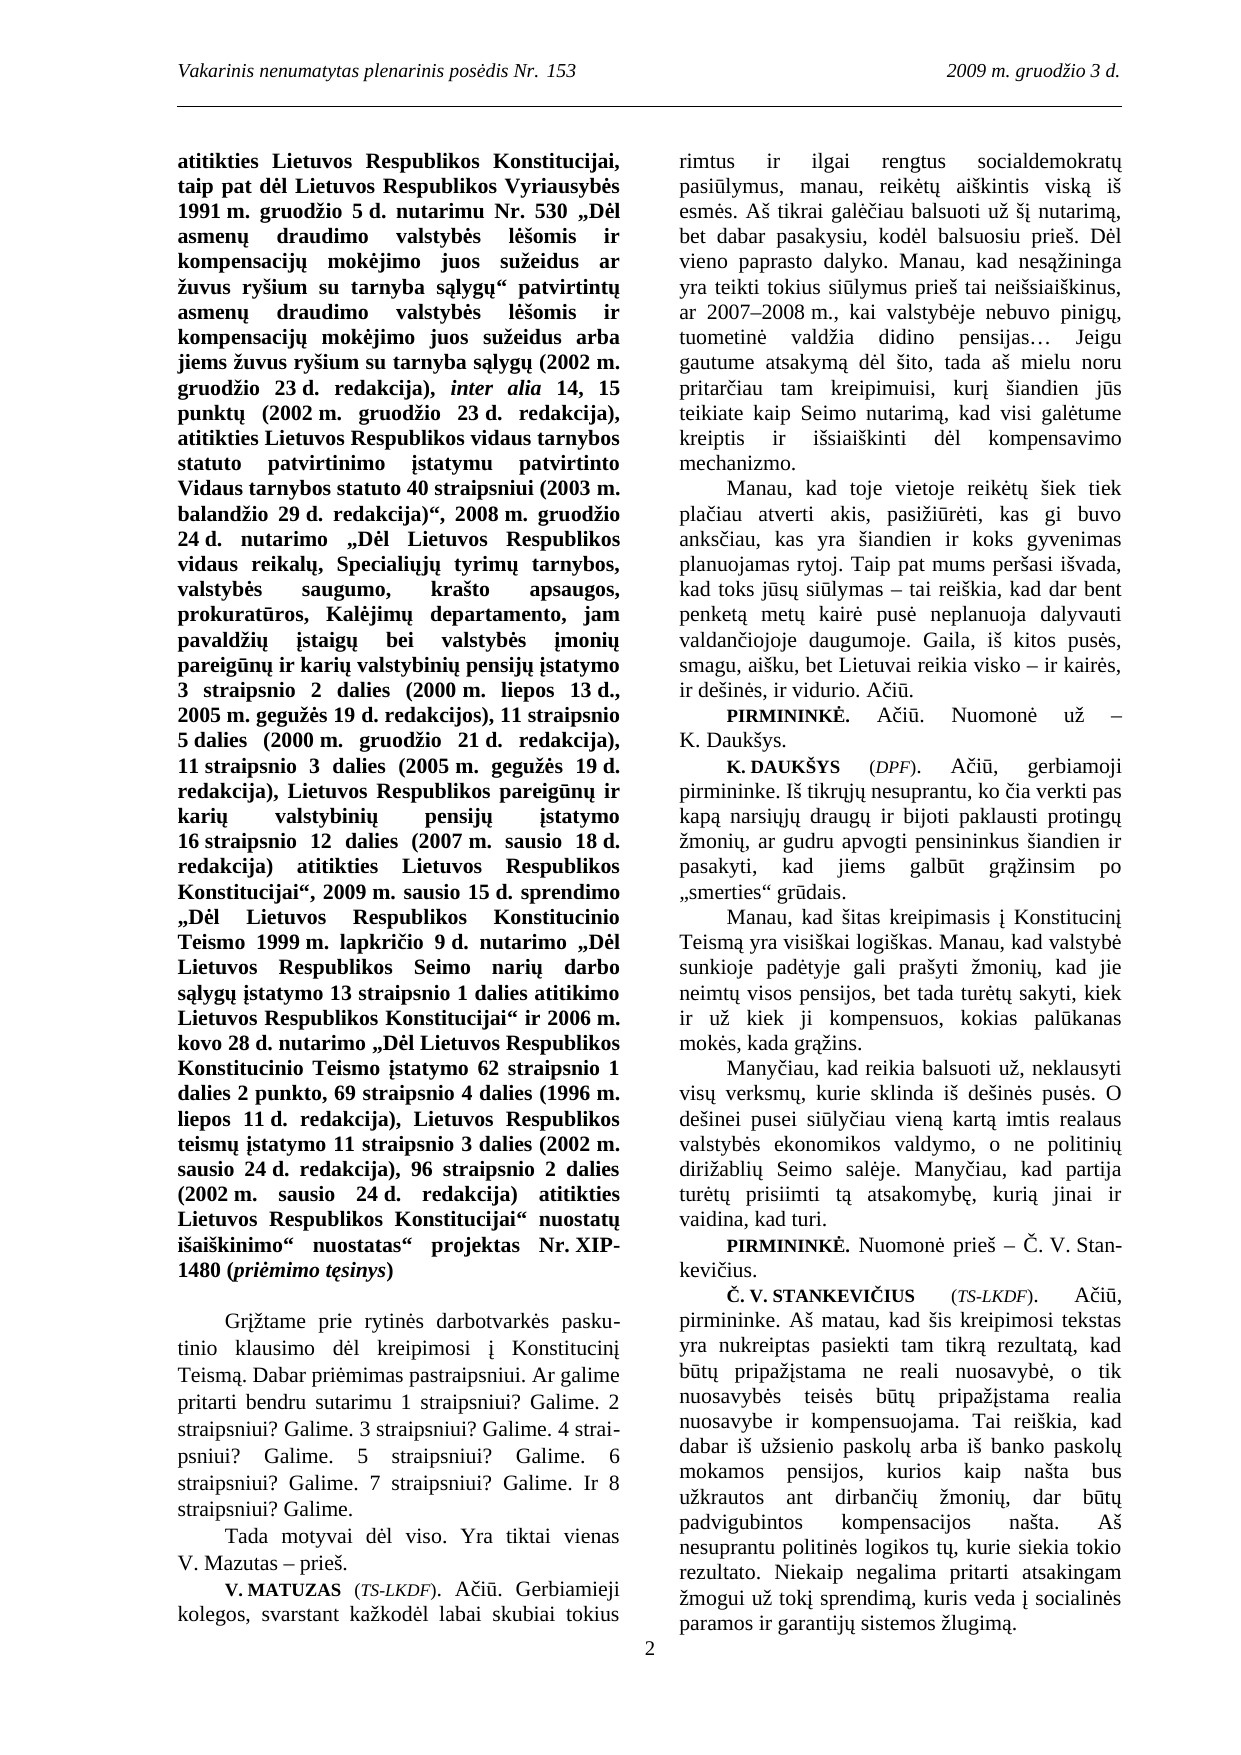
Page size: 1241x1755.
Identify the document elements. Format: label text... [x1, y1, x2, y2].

text PIRMININKĖ. Nuomonė prieš – Č. V. Stan­kevičius. [679, 1232, 1122, 1282]
text Tada motyvai dėl viso. Yra tiktai vienas V. Mazutas – prieš. [177, 1522, 620, 1576]
text Grįžtame prie rytinės darbotvarkės pasku­tinio klausimo dėl kreipimosi į Konstitucinį Teismą. Dabar priėmimas pastraipsniui. Ar galime pritarti bendru sutarimu 1 straipsniui? Galime. 2 strai­psniui? Galime. 3 straipsniui? Galime. 4 strai­psniui? Galime. 5 straipsniui? Galime. 6 straipsniui? Galime. 7 straipsniui? Galime. Ir 8 straipsniui? Galime. [177, 1307, 620, 1522]
text Č. V. STANKEVIČIUS (TS-LKDF). Ačiū, pirmininke. Aš matau, kad šis kreipimosi tekstas yra nukreiptas pasiekti tam tikrą rezultatą, kad būtų pripažįstama ne reali nuosavybė, o tik nuosavybės teisės būtų pripažįstama realia nuosavybe ir kompensuojama. Tai reiškia, kad dabar iš užsienio paskolų arba iš banko paskolų mokamos pensijos, kurios kaip našta bus užkrautos ant dirbančių žmonių, dar būtų padvigubintos kompensacijos našta. Aš nesuprantu politinės logikos tų, kurie siekia tokio rezultato. Niekaip negalima pritarti atsakingam žmogui už tokį sprendimą, kuris veda į socialinės paramos ir garantijų sistemos žlugimą. [679, 1282, 1122, 1635]
text Manau, kad šitas kreipimasis į Konstitucinį Teismą yra visiškai logiškas. Manau, kad valstybė sunkioje padėtyje gali prašyti žmonių, kad jie neimtų visos pensijos, bet tada turėtų sakyti, kiek ir už kiek ji kompensuos, kokias palūkanas mokės, kada grąžins. [679, 904, 1122, 1055]
text Manau, kad toje vietoje reikėtų šiek tiek plačiau atverti akis, pasižiūrėti, kas gi buvo anksčiau, kas yra šiandien ir koks gyvenimas planuojamas rytoj. Taip pat mums peršasi išvada, kad toks jūsų siūlymas – tai reiškia, kad dar bent penketą metų kairė pusė neplanuoja dalyvauti valdančiojoje daugumoje. Gaila, iš kitos pusės, smagu, aišku, bet Lietuvai reikia visko – ir kairės, ir dešinės, ir vidurio. Ačiū. [679, 475, 1122, 702]
text PIRMININKĖ. Ačiū. Nuomonė už – K. Daukšys. [679, 702, 1122, 753]
text rimtus ir ilgai rengtus socialdemokratų pasiūlymus, manau, reikėtų aiškintis viską iš esmės. Aš tikrai galėčiau balsuoti už šį nutarimą, bet dabar pasakysiu, kodėl balsuosiu prieš. Dėl vieno paprasto dalyko. Manau, kad nesąžininga yra teikti tokius siūlymus prieš tai neišsiaiškinus, ar 2007–2008 m., kai valstybėje nebuvo pinigų, tuometinė valdžia didino pensijas… Jeigu gautume atsakymą dėl šito, tada aš mielu noru pritarčiau tam kreipimuisi, kurį šiandien jūs teikiate kaip Seimo nutarimą, kad visi galėtume kreiptis ir išsiaiškinti dėl kompensavimo mechanizmo. [679, 148, 1122, 475]
text V. MATUZAS (TS-LKDF). Ačiū. Gerbiamieji kolegos, svarstant kažkodėl labai skubiai tokius [177, 1576, 620, 1626]
text Manyčiau, kad reikia balsuoti už, neklausyti visų verksmų, kurie sklinda iš dešinės pusės. O dešinei pusei siūlyčiau vieną kartą imtis realaus valstybės ekonomikos valdymo, o ne politinių dirižablių Seimo salėje. Manyčiau, kad partija turėtų prisiimti tą atsakomybę, kurią jinai ir vaidina, kad turi. [679, 1055, 1122, 1232]
text atitikties Lietuvos Respublikos Konstitucijai, taip pat dėl Lietuvos Respublikos Vyriausybės 1991 m. gruodžio 5 d. nutarimu Nr. 530 „Dėl asmenų draudimo valstybės lėšomis ir kompensacijų mokėjimo juos sužeidus ar žuvus ryšium su tarnyba sąlygų“ patvirtintų asmenų draudimo valstybės lėšomis ir kompensacijų mokėjimo juos sužeidus arba jiems žuvus ryšium su tarnyba sąlygų (2002 m. gruodžio 23 d. redakcija), inter alia 14, 15 punktų (2002 m. gruodžio 23 d. redakcija), atitikties Lietuvos Respublikos vidaus tarnybos statuto patvirtinimo įstatymu patvirtinto Vidaus tarnybos statuto 40 straipsniui (2003 m. balandžio 29 d. redakcija)“, 2008 m. gruodžio 24 d. nutarimo „Dėl Lietuvos Respublikos vidaus reikalų, Specialiųjų tyrimų tarnybos, valstybės saugumo, krašto apsaugos, prokuratūros, Kalėjimų departamento, jam pavaldžių įstaigų bei valstybės įmonių pareigūnų ir karių valstybinių pensijų įstatymo 3 straipsnio 2 dalies (2000 m. liepos 13 d., 2005 m. gegužės 19 d. redakcijos), 11 straipsnio 5 dalies (2000 m. gruodžio 21 d. redakcija), 11 straipsnio 3 dalies (2005 m. gegužės 19 d. redakcija), Lietuvos Respublikos pareigūnų ir karių valstybinių pensijų įstatymo 16 straipsnio 12 dalies (2007 m. sausio 18 d. redakcija) atitikties Lietuvos Respublikos Konstitucijai“, 2009 m. sausio 15 d. sprendimo „Dėl Lietuvos Respublikos Konstitucinio Teismo 1999 m. lapkričio 9 d. nutarimo „Dėl Lietuvos Respublikos Seimo narių darbo sąlygų įstatymo 13 straipsnio 1 dalies atitikimo Lietuvos Respublikos Konstitucijai“ ir 2006 m. kovo 28 d. nutarimo „Dėl Lietuvos Respublikos Konstitucinio Teismo įstatymo 62 straipsnio 1 dalies 2 punkto, 69 straipsnio 4 dalies (1996 m. liepos 11 d. redakcija), Lietuvos Respublikos teismų įstatymo 11 straipsnio 3 dalies (2002 m. sausio 24 d. redakcija), 96 straipsnio 2 dalies (2002 m. sausio 24 d. redakcija) atitikties Lietuvos Respublikos Konstitucijai“ nuostatų išaiškinimo“ nuostatas“ projektas Nr. XIP-1480 (priėmimo tęsinys) [177, 148, 620, 1282]
text K. DAUKŠYS (DPF). Ačiū, gerbiamoji pirmininke. Iš tikrųjų nesuprantu, ko čia verkti pas kapą narsiųjų draugų ir bijoti paklausti protingų žmonių, ar gudru apvogti pensininkus šiandien ir pasakyti, kad jiems galbūt grąžinsim po „smerties“ grūdais. [679, 753, 1122, 904]
